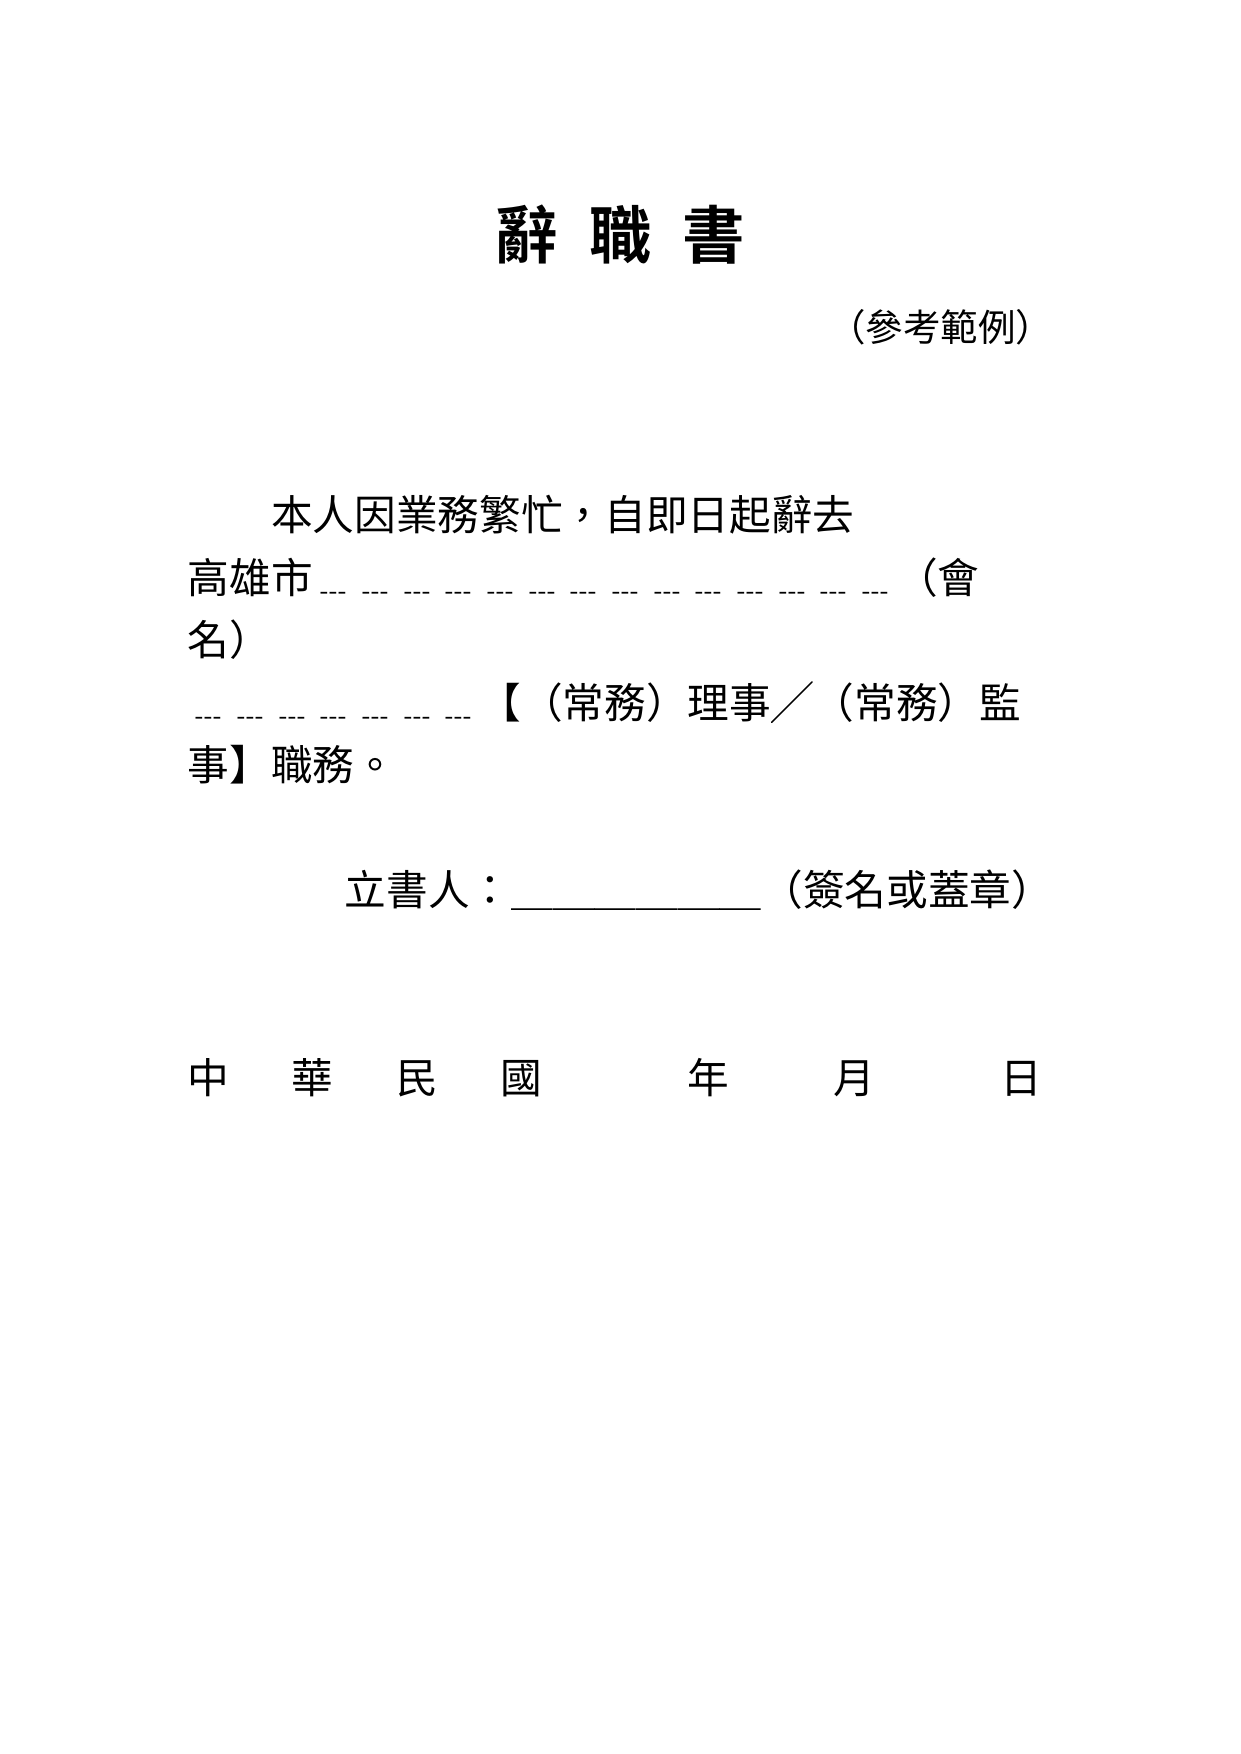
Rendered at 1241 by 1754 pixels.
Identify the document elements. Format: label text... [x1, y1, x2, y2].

text （參考範例） [187, 283, 1053, 346]
text 立書人：＿＿＿＿＿＿（簽名或蓋章） [187, 846, 1053, 908]
text 高雄市﹍﹍﹍﹍﹍﹍﹍﹍﹍﹍﹍﹍﹍﹍（會名） [187, 533, 1053, 658]
text 中 華 民 國 年 月 日 [187, 1033, 1053, 1096]
text ﹍﹍﹍﹍﹍﹍﹍【（常務）理事╱（常務）監事】職務。 [187, 658, 1053, 783]
text 本人因業務繁忙，自即日起辭去 [187, 471, 1053, 533]
text 辭 職 書 [187, 158, 1053, 283]
